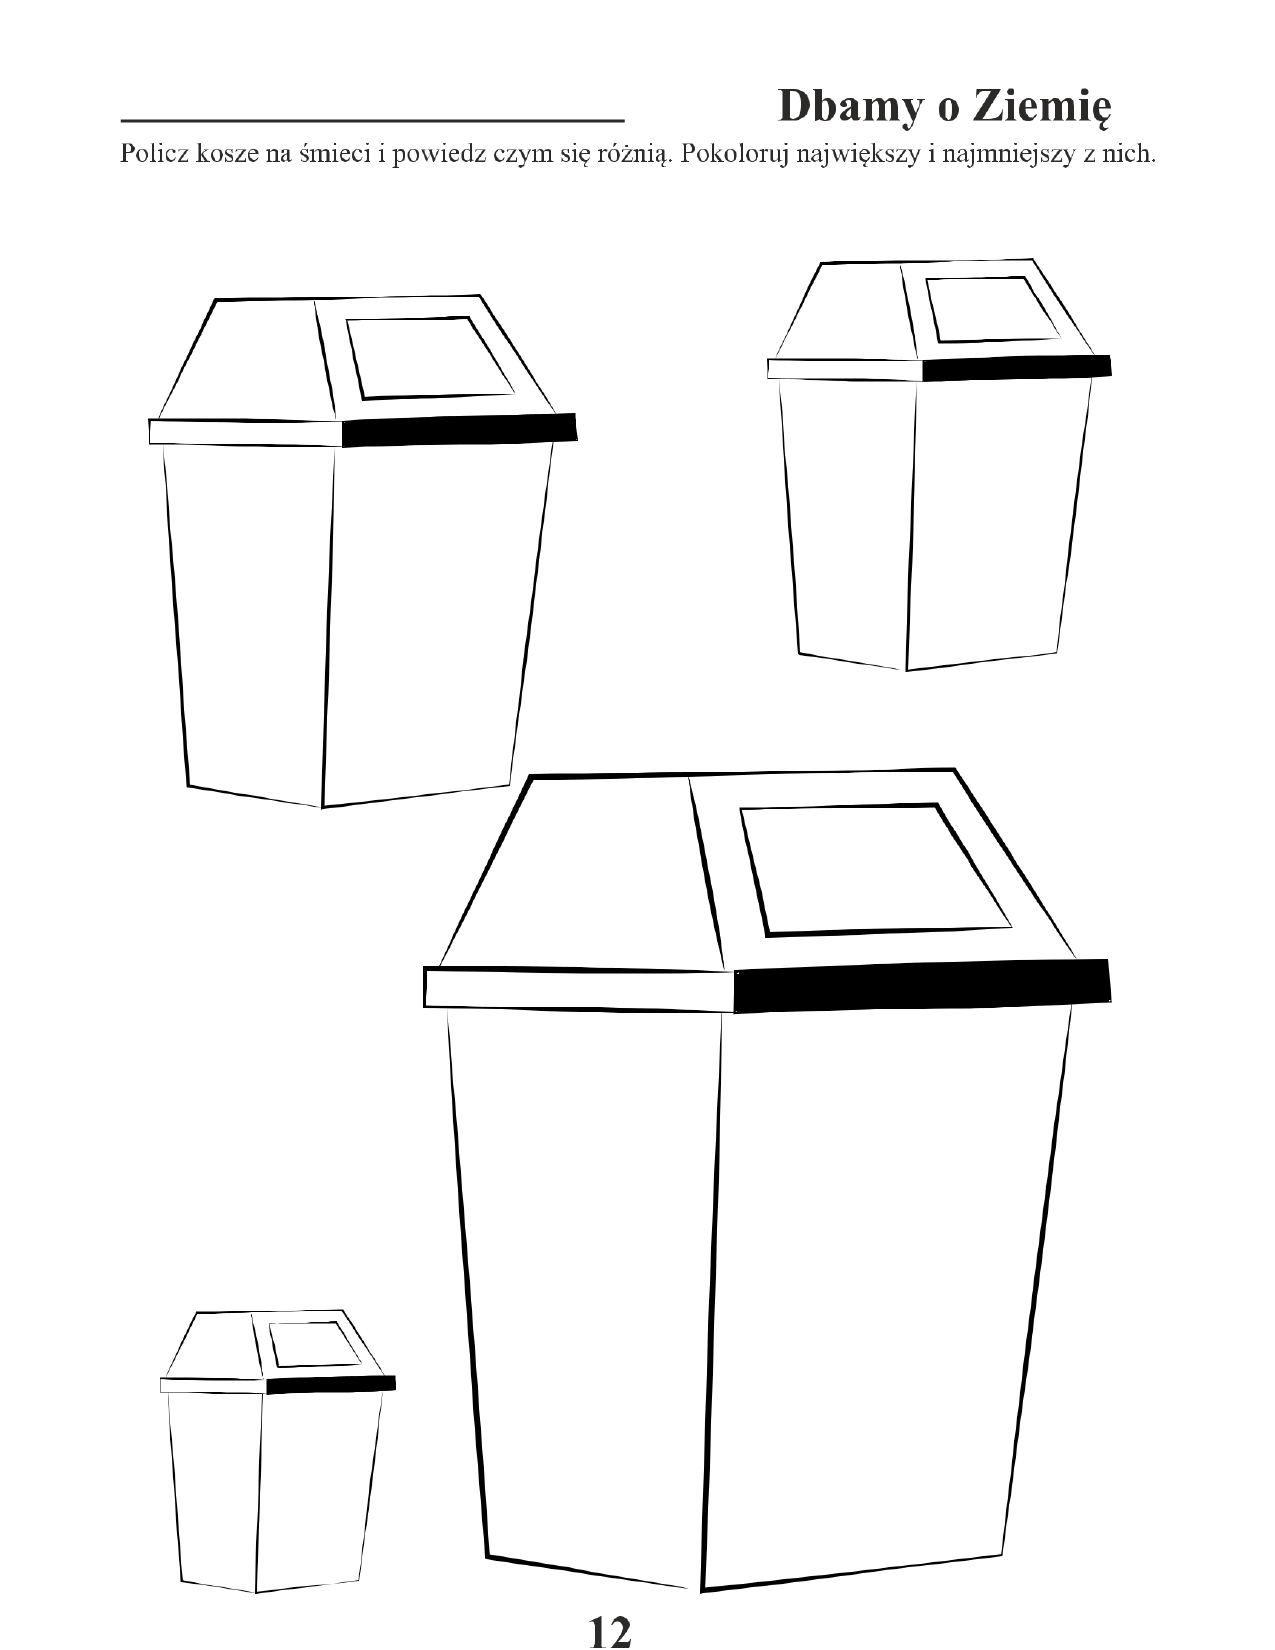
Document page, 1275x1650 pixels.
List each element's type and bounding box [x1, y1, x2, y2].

picture [118, 86, 1157, 1650]
